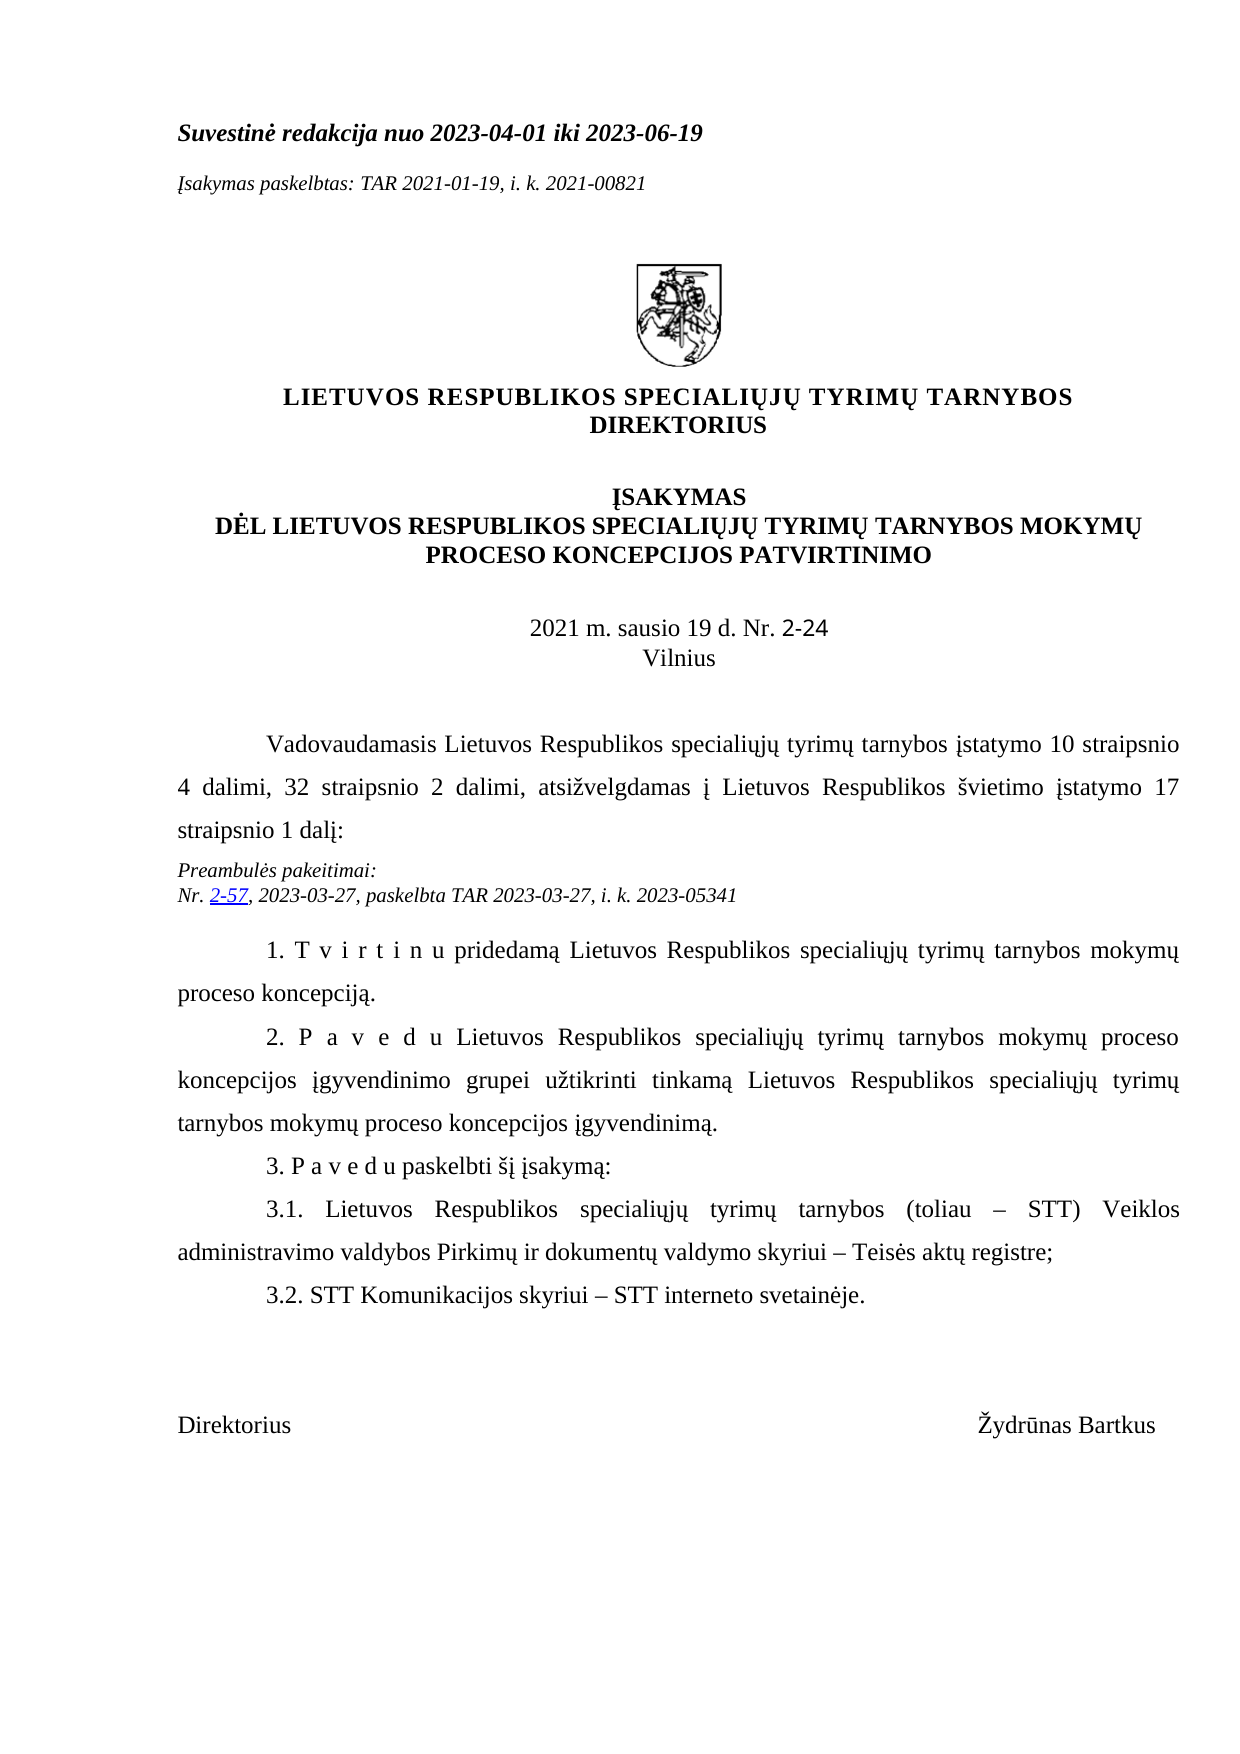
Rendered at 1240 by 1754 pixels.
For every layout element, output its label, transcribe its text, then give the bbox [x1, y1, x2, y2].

text 2. P a v e d u Lietuvos Respublikos specialiųjų tyrimų tarnybos mokymų proceso koncepcijos įgyvendinimo grupei užtikrinti tinkamą Lietuvos Respublikos specialiųjų tyrimų tarnybos mokymų proceso koncepcijos įgyvendinimą. [177, 1022, 1181, 1137]
text DIREKTORIUS [177, 410, 1179, 439]
text ĮSAKYMAS [177, 482, 1181, 511]
text 3.2. STT Komunikacijos skyriui – STT interneto svetainėje. [177, 1280, 1181, 1309]
text 3. P a v e d u paskelbti šį įsakymą: [177, 1151, 1181, 1180]
text Įsakymas paskelbtas: TAR 2021-01-19, i. k. 2021-00821 [177, 171, 1181, 195]
text 3.1. Lietuvos Respublikos specialiųjų tyrimų tarnybos (toliau – STT) Veiklos administravimo valdybos Pirkimų ir dokumentų valdymo skyriui – Teisės aktų registre; [177, 1194, 1181, 1266]
text Vadovaudamasis Lietuvos Respublikos specialiųjų tyrimų tarnybos įstatymo 10 straipsnio 4 dalimi, 32 straipsnio 2 dalimi, atsižvelgdamas į Lietuvos Respublikos švietimo įstatymo 17 straipsnio 1 dalį: [177, 729, 1181, 844]
text Direktorius Žydrūnas Bartkus [177, 1410, 1181, 1438]
text Preambulės pakeitimai: [177, 858, 1181, 882]
text LIETUVOS RESPUBLIKOS SPECIALIŲJŲ TYRIMŲ TARNYBOS [177, 382, 1179, 410]
text Nr. 2-57, 2023-03-27, paskelbta TAR 2023-03-27, i. k. 2023-05341 [177, 882, 1181, 907]
text DĖL LIETUVOS RESPUBLIKOS SPECIALIŲJŲ TYRIMŲ TARNYBOS MOKYMŲ PROCESO KONCEPCIJOS PATVIRTINIMO [177, 511, 1181, 568]
text Suvestinė redakcija nuo 2023-04-01 iki 2023-06-19 [177, 118, 1181, 147]
text Vilnius [177, 643, 1181, 672]
text 2021 m. sausio 19 d. Nr. 2-24 [177, 612, 1181, 643]
text 1. T v i r t i n u pridedamą Lietuvos Respublikos specialiųjų tyrimų tarnybos mokymų proceso koncepciją. [177, 935, 1181, 1007]
